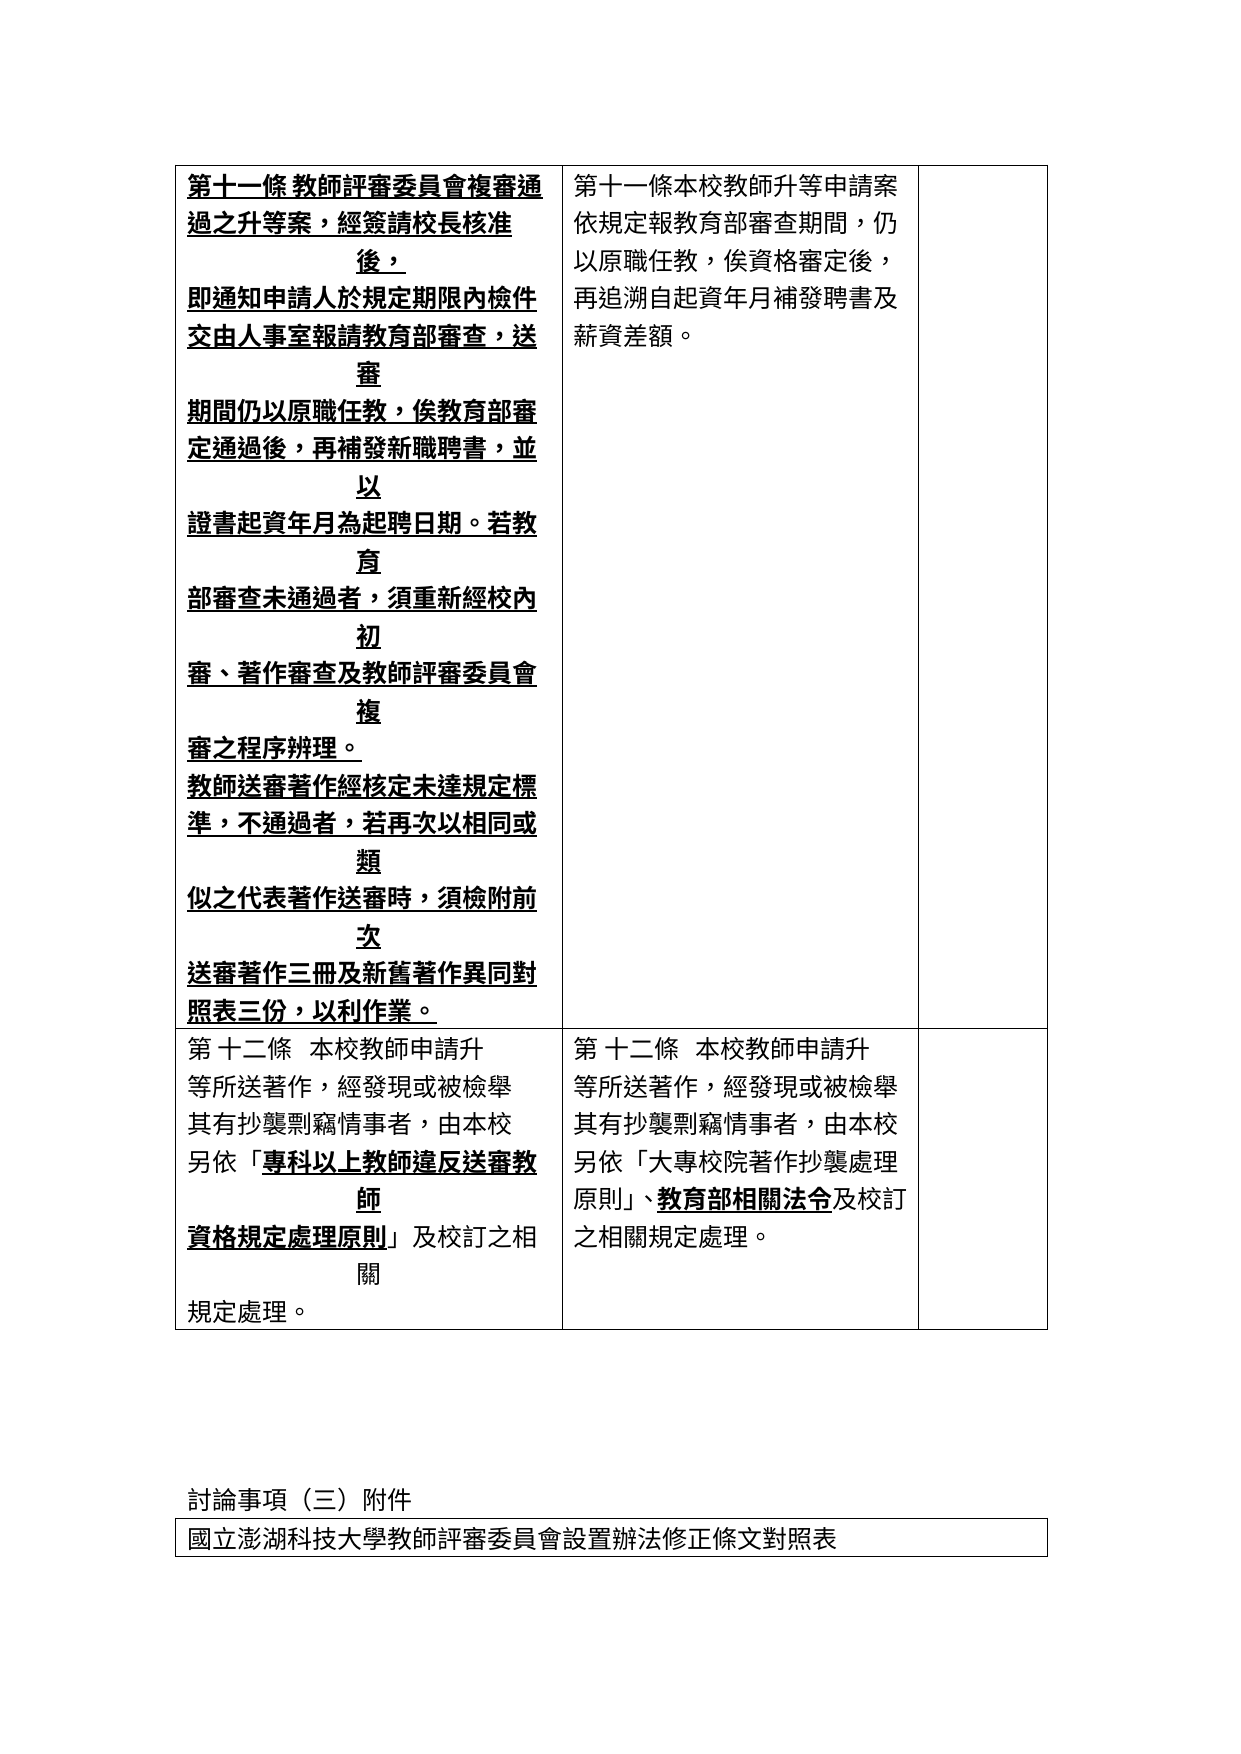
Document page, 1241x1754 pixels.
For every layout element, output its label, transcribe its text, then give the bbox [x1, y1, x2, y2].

table_cell 第十一條本校教師升等申請案 依規定報教育部審查期間，仍 以原職任教，俟資格審定後， 再追溯自起資年月補發聘書及 薪資差額。 [563, 166, 918, 1028]
table_cell [919, 1029, 1047, 1329]
table_cell 第 十二條 本校教師申請升 等所送著作，經發現或被檢舉 其有抄襲剽竊情事者，由本校 另依「專科以上教師違反送審教師 資格規定處理原則」及校訂之相關 規定處理。 [176, 1029, 562, 1329]
table_cell 第 十二條 本校教師申請升 等所送著作，經發現或被檢舉 其有抄襲剽竊情事者，由本校 另依「大專校院著作抄襲處理 原則」、教育部相關法令及校訂 之相關規定處理。 [563, 1029, 918, 1329]
table_cell 第十一條 教師評審委員會複審通 過之升等案，經簽請校長核准後， 即通知申請人於規定期限內檢件 交由人事室報請教育部審查，送審 期間仍以原職任教，俟教育部審 定通過後，再補發新職聘書，並以 證書起資年月為起聘日期。若教育 部審查未通過者，須重新經校內初 審、著作審查及教師評審委員會複 審之程序辨理。 教師送審著作經核定未達規定標 準，不通過者，若再次以相同或類 似之代表著作送審時，須檢附前次 送審著作三冊及新舊著作異同對 照表三份，以利作業。 [176, 166, 562, 1028]
text 討論事項（三）附件 [187, 1480, 1053, 1518]
table_header 國立澎湖科技大學教師評審委員會設置辦法修正條文對照表 [176, 1519, 1047, 1556]
table_cell [919, 166, 1047, 1028]
